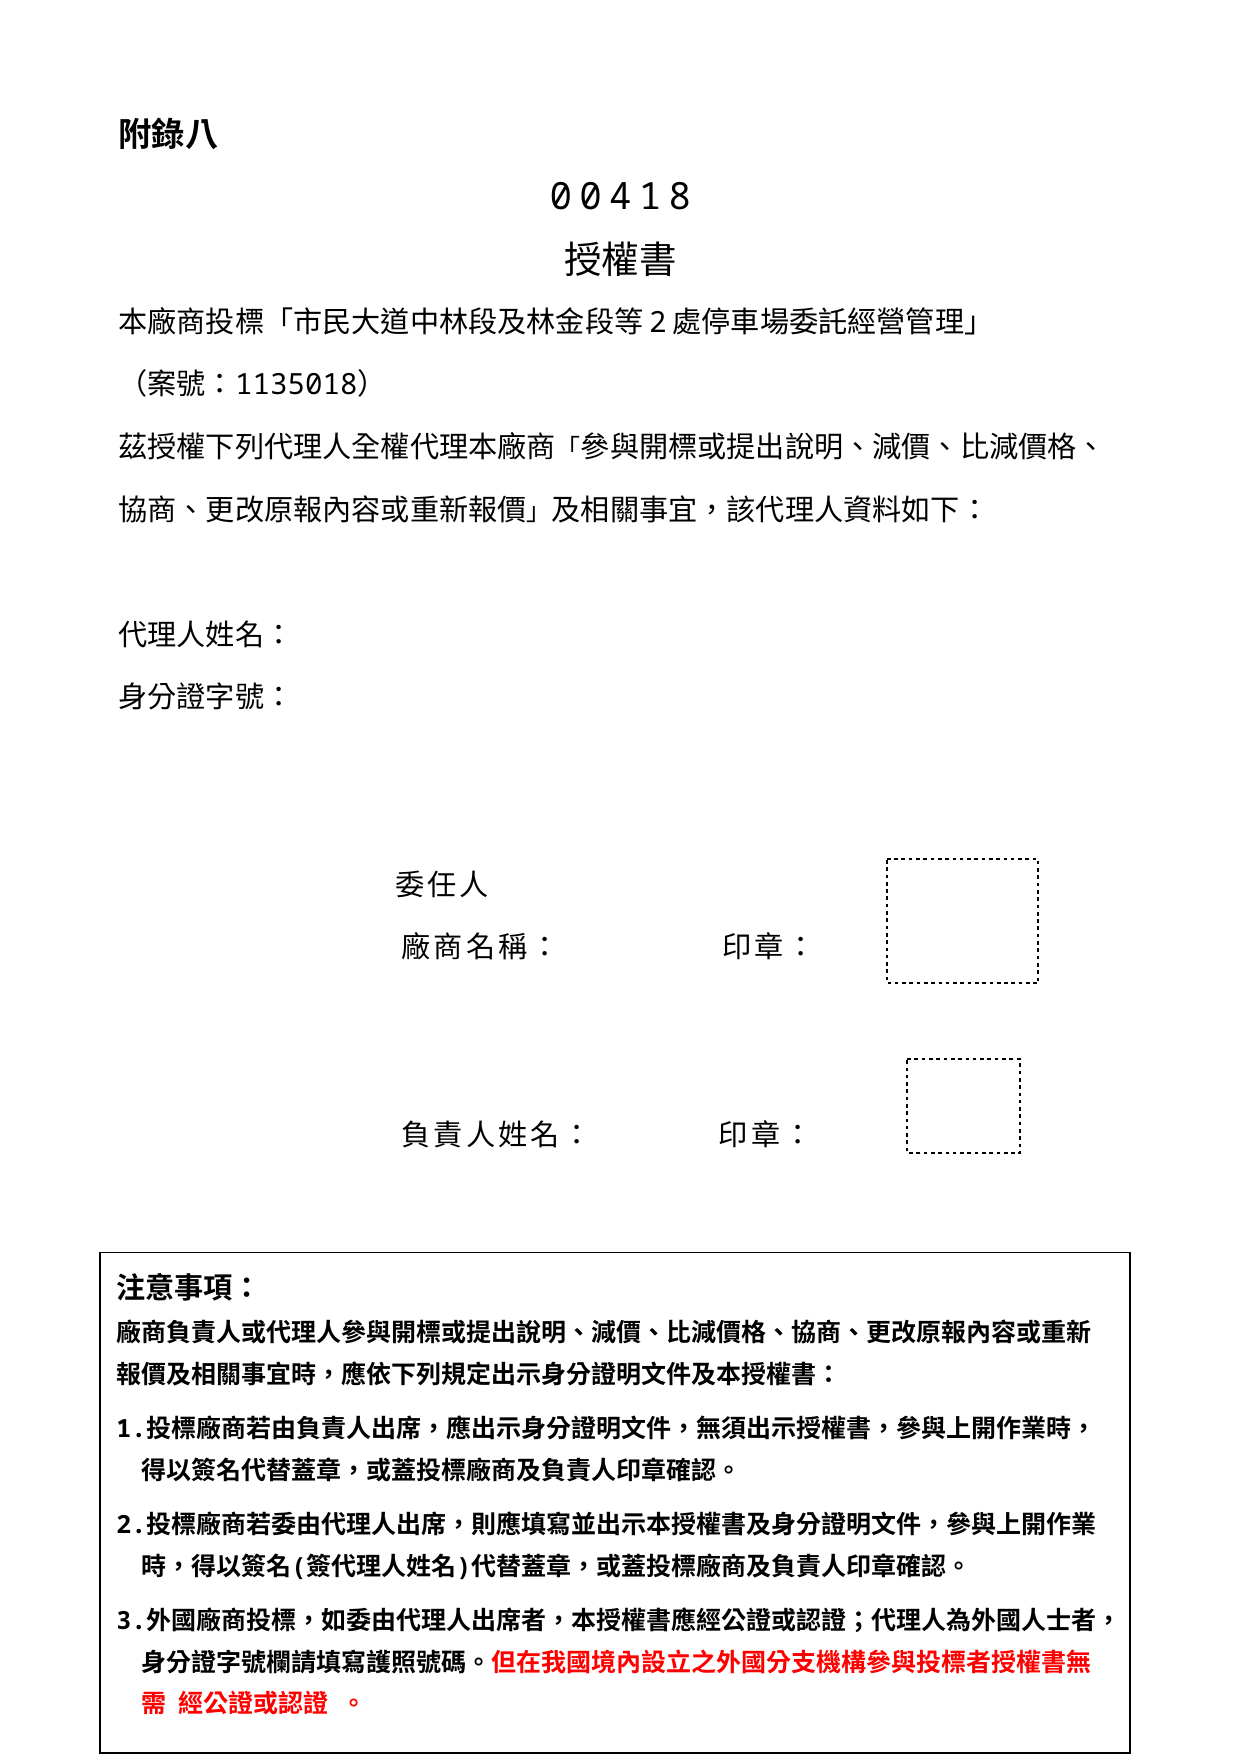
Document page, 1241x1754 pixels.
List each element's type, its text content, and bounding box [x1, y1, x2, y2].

text 負責人姓名： 印章： [118, 1091, 907, 1153]
text 注意事項： [116, 1261, 1114, 1308]
text [1038, 903, 1122, 966]
text 身分證字號： [118, 653, 1122, 716]
text 茲授權下列代理人全權代理本廠商「參與開標或提出說明、減價、比減價格、協商、更改原報內容或重新報價」及相關事宜，該代理人資料如下： [118, 403, 1122, 528]
text 2.投標廠商若委由代理人出席，則應填寫並出示本授權書及身分證明文件，參與上開作業時，得以簽名(簽代理人姓名)代替蓋章，或蓋投標廠商及負責人印章確認。 [116, 1500, 1114, 1583]
text 授權書 [118, 216, 1122, 278]
text 廠商名稱： 印章： [118, 903, 887, 966]
text 00418 [118, 153, 1122, 216]
text 1.投標廠商若由負責人出席，應出示身分證明文件，無須出示授權書，參與上開作業時，得以簽名代替蓋章，或蓋投標廠商及負責人印章確認。 [116, 1404, 1114, 1488]
text （案號：1135018） [118, 341, 1122, 403]
text 廠商負責人或代理人參與開標或提出說明、減價、比減價格、協商、更改原報內容或重新報價及相關事宜時，應依下列規定出示身分證明文件及本授權書： [116, 1308, 1114, 1392]
subtitle 附錄八 [118, 91, 1122, 153]
text 本廠商投標「市民大道中林段及林金段等2處停車場委託經營管理」 [118, 278, 1122, 341]
text 委任人 [118, 841, 1122, 903]
text 3.外國廠商投標，如委由代理人出席者，本授權書應經公證或認證；代理人為外國人士者，身分證字號欄請填寫護照號碼。但在我國境內設立之外國分支機構參與投標者授權書無需 經公證或認證 。 [116, 1596, 1114, 1721]
text 代理人姓名： [118, 591, 1122, 653]
text [1020, 1091, 1122, 1153]
